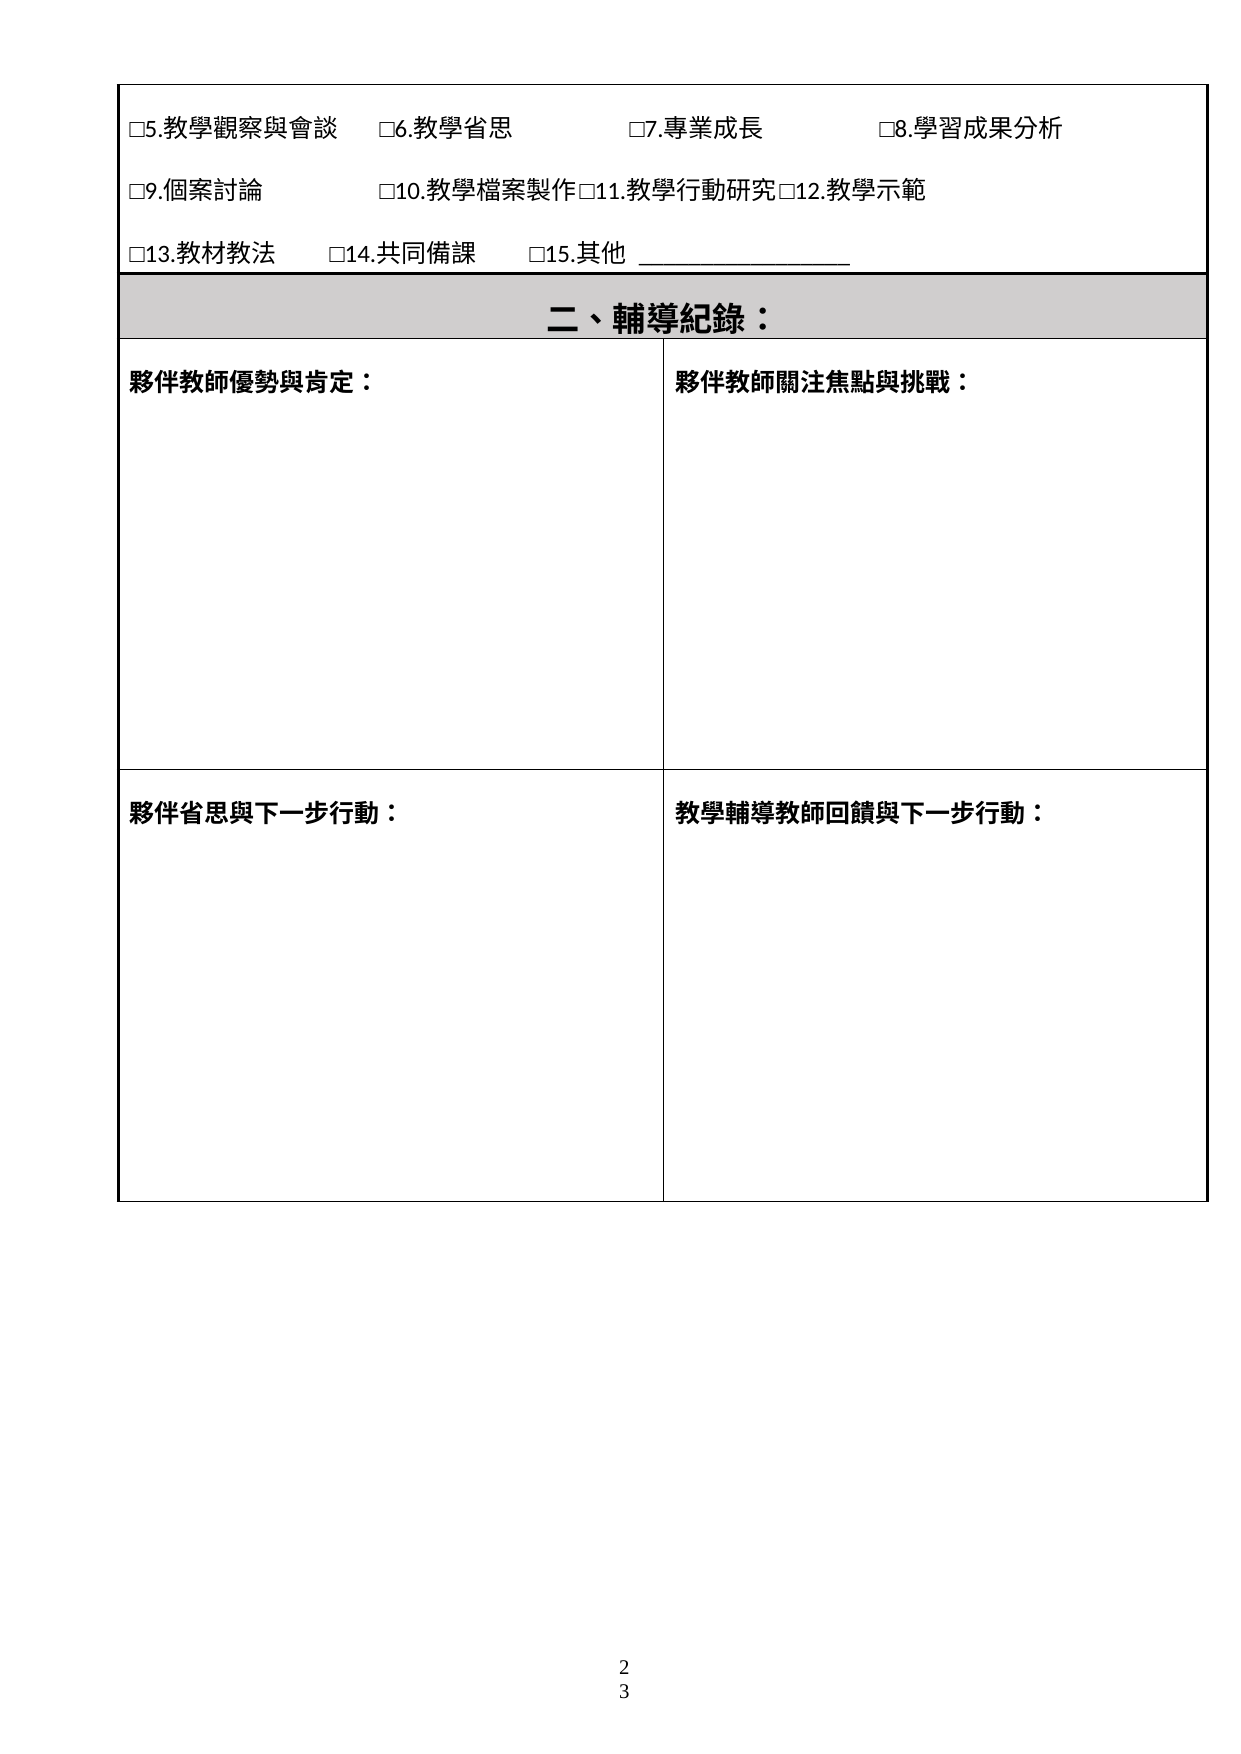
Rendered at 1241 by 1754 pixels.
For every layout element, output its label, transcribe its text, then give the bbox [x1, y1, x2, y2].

table_cell 二、輔導紀錄： [120, 275, 1206, 338]
table_cell 夥伴教師優勢與肯定： [120, 339, 663, 769]
table_cell 夥伴省思與下一步行動： [120, 770, 663, 1201]
table_cell 夥伴教師關注焦點與挑戰： [664, 339, 1206, 769]
table_cell 教學輔導教師回饋與下一步行動： [664, 770, 1206, 1201]
table_cell □5.教學觀察與會談 □6.教學省思 □7.專業成長 □8.學習成果分析 □9.個案討論 □10.教學檔案製作 □11.教學行動研究 □12.教學示範 □13.教材教法 □14.共同備課 □15.其他 _________________ [120, 85, 1206, 272]
